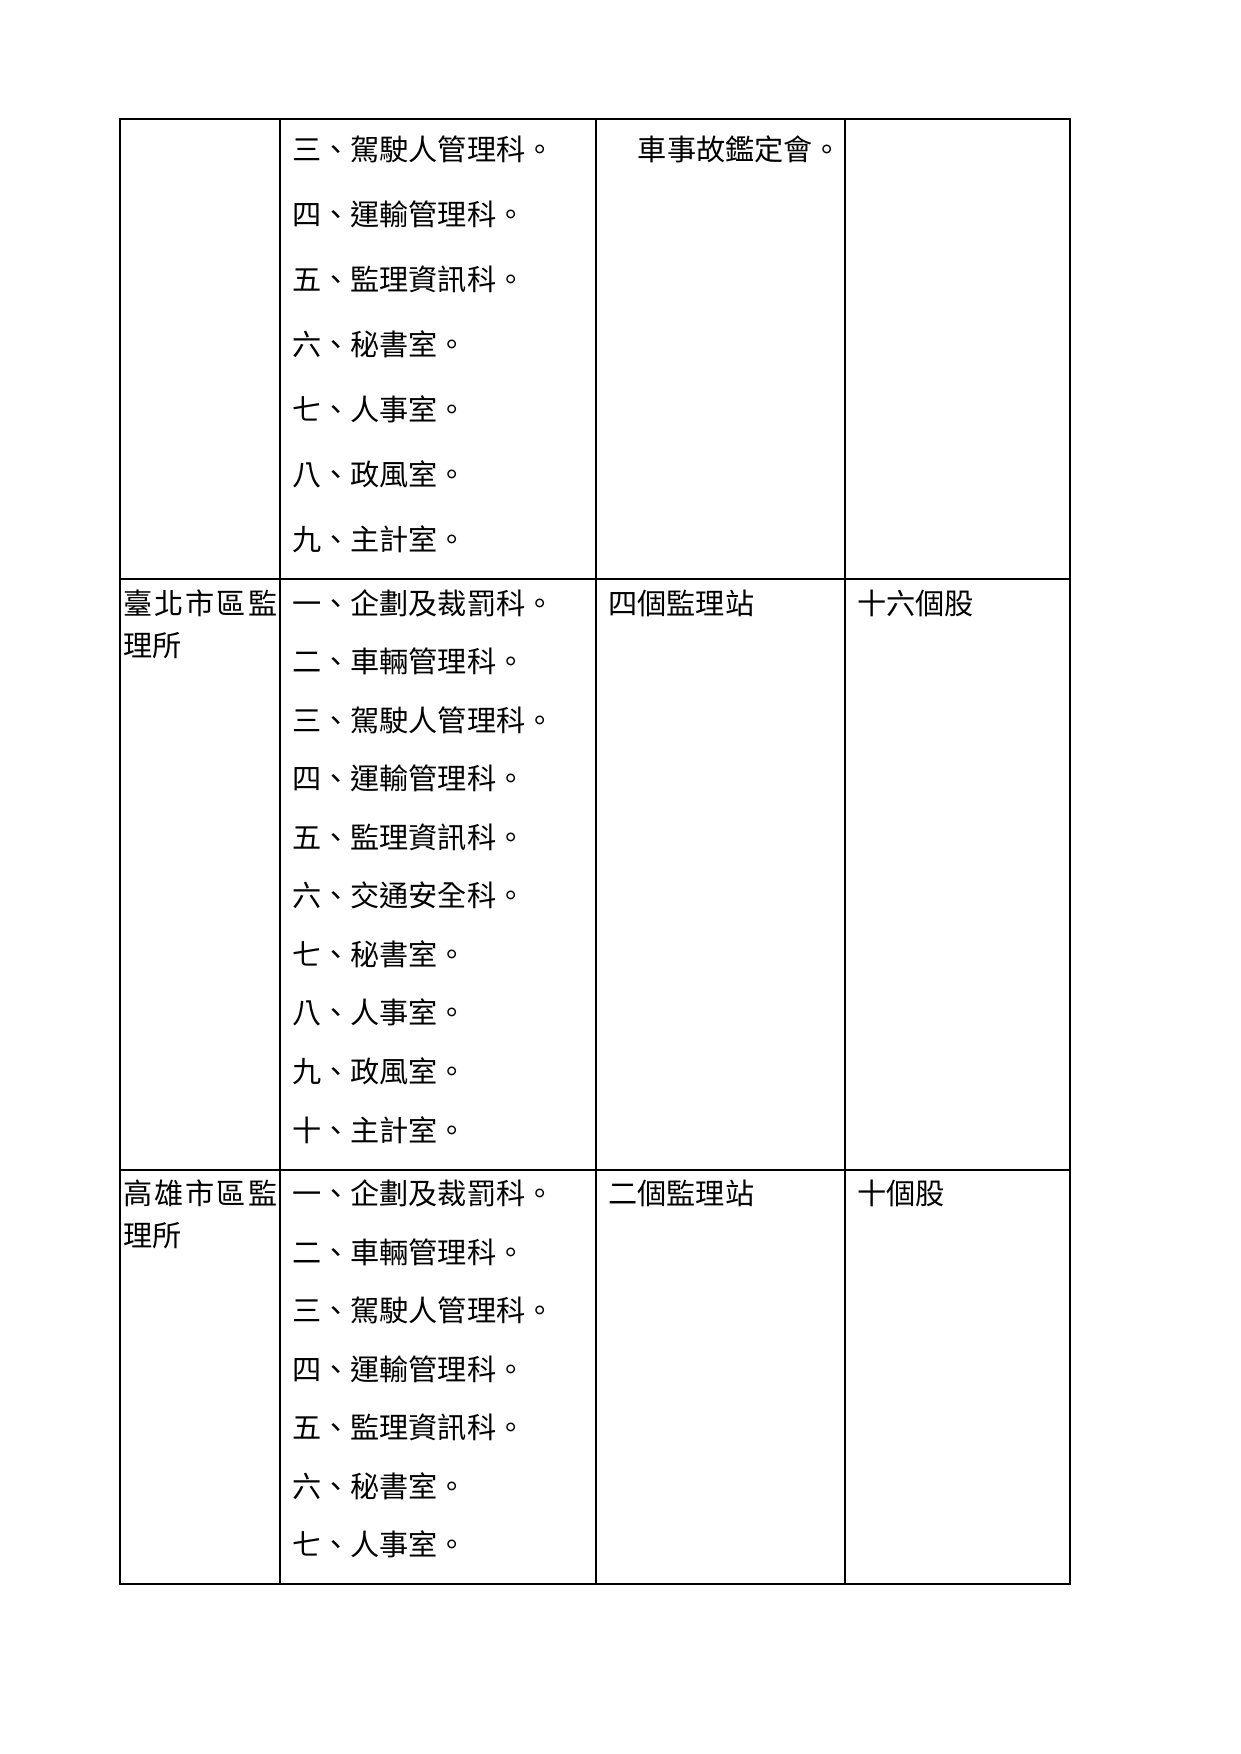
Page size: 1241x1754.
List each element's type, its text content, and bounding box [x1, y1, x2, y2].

table_cell 十六個股 [846, 580, 1069, 1168]
table_cell 一、企劃及裁罰科。 二、車輛管理科。 三、駕駛人管理科。 四、運輸管理科。 五、監理資訊科。 六、秘書室。 七、人事室。 [281, 1171, 595, 1583]
table_cell 三、駕駛人管理科。 四、運輸管理科。 五、監理資訊科。 六、秘書室。 七、人事室。 八、政風室。 九、主計室。 [281, 120, 595, 578]
table_cell [846, 120, 1069, 578]
table_cell 四個監理站 [597, 580, 844, 1168]
table_cell 二個監理站 [597, 1171, 844, 1583]
table_cell 高雄市區監理所 [121, 1171, 279, 1583]
table_cell 車事故鑑定會。 [597, 120, 844, 578]
table_cell 臺北市區監理所 [121, 580, 279, 1168]
table_cell 一、企劃及裁罰科。 二、車輛管理科。 三、駕駛人管理科。 四、運輸管理科。 五、監理資訊科。 六、交通安全科。 七、秘書室。 八、人事室。 九、政風室。 十、主計室。 [281, 580, 595, 1168]
table_cell [121, 120, 279, 578]
table_cell 十個股 [846, 1171, 1069, 1583]
